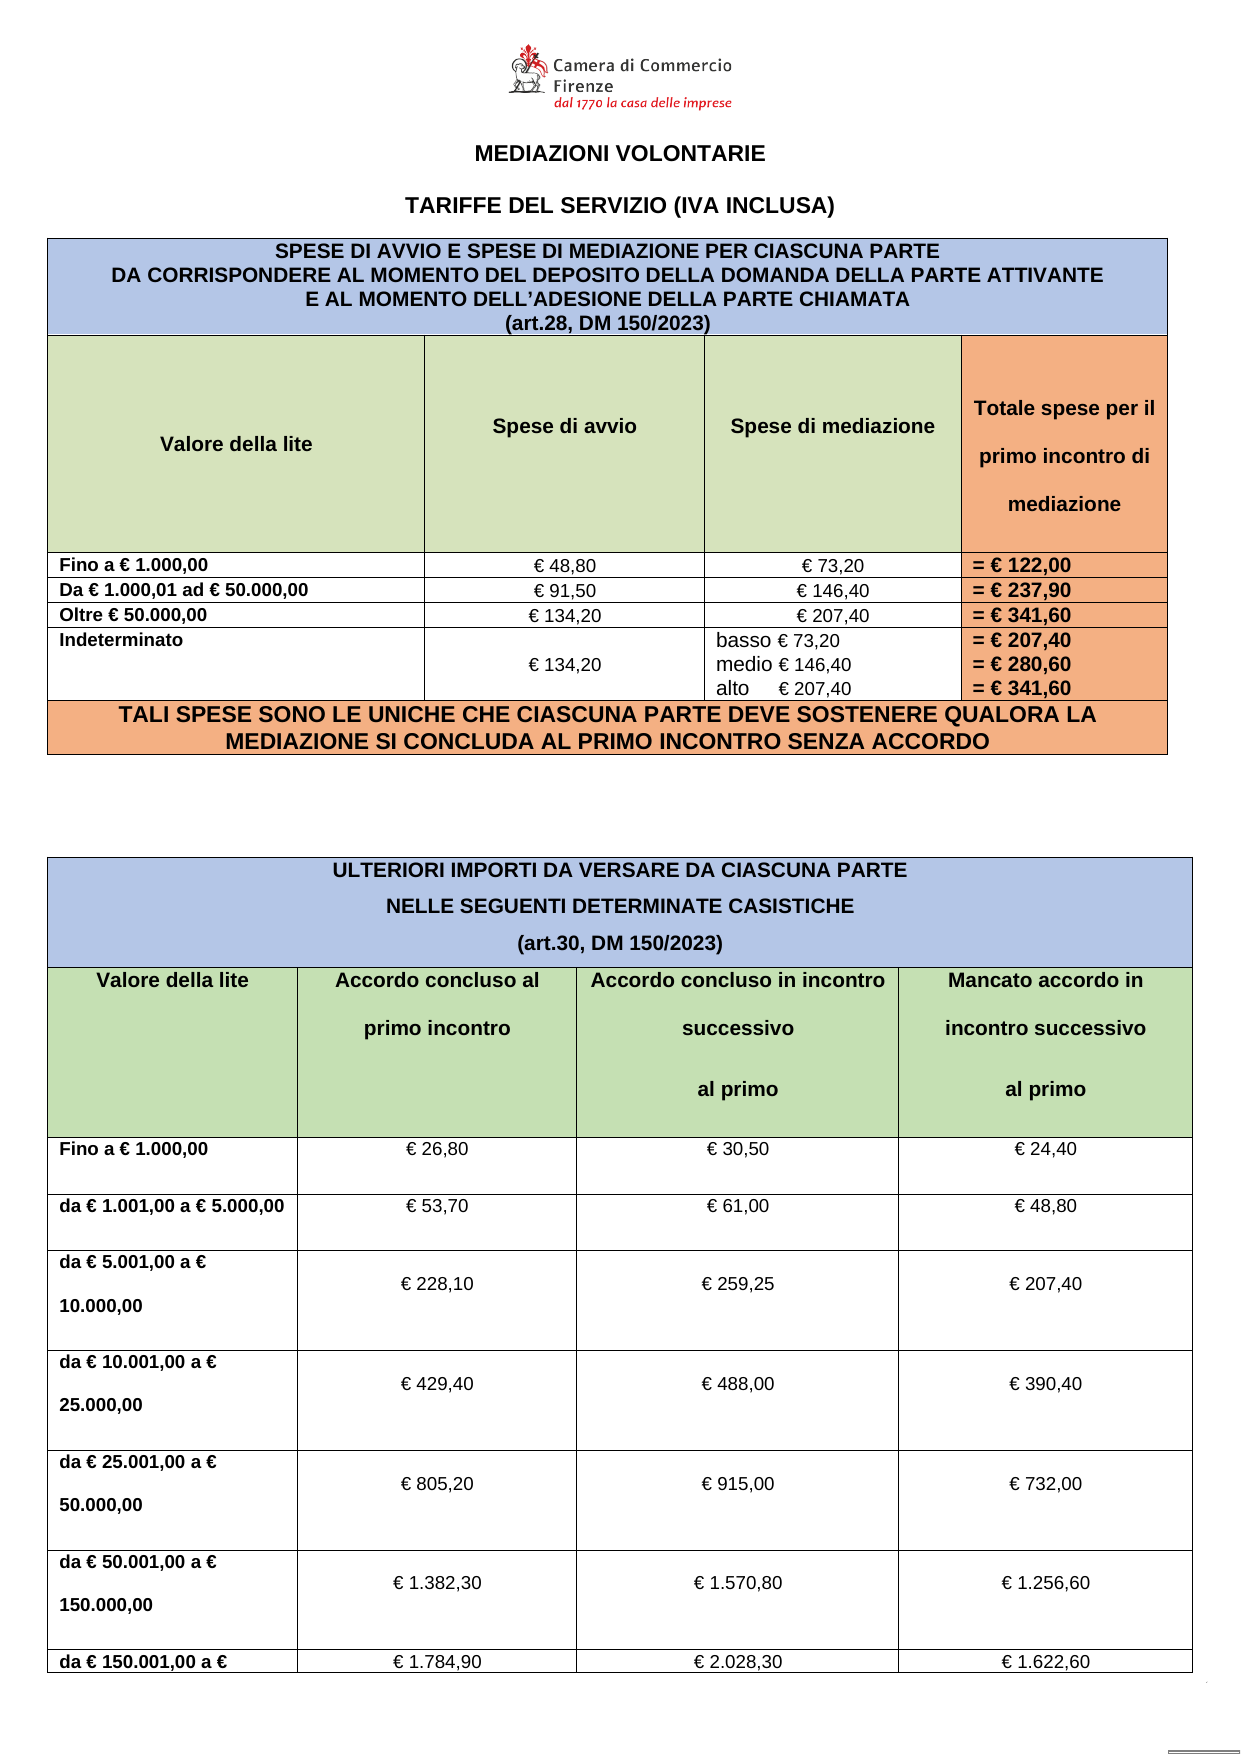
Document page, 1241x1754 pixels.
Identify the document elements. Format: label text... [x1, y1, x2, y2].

table_cell Mancato accordo in incontro successivo al primo [899, 968, 1192, 1137]
table_cell € 732,00 [899, 1451, 1192, 1549]
table_cell Spese di mediazione [705, 336, 961, 552]
table_cell € 488,00 [577, 1351, 898, 1450]
table_cell € 1.622,60 [899, 1650, 1192, 1672]
table_cell € 228,10 [298, 1251, 576, 1350]
table_header ULTERIORI IMPORTI DA VERSARE DA CIASCUNA PARTE NELLE SEGUENTI DETERMINATE CASISTICHE (art.30, DM 150/2023) [48, 858, 1192, 967]
table_cell € 2.028,30 [577, 1650, 898, 1672]
table_header SPESE DI AVVIO E SPESE DI MEDIAZIONE PER CIASCUNA PARTE DA CORRISPONDERE AL MOMENTO DEL DEPOSITO DELLA DOMANDA DELLA PARTE ATTIVANTE E AL MOMENTO DELL’ADESIONE DELLA PARTE CHIAMATA (art.28, DM 150/2023) [48, 239, 1167, 334]
table_cell € 134,20 [425, 628, 704, 700]
table_cell Da € 1.000,01 ad € 50.000,00 [48, 578, 424, 602]
table_cell Valore della lite [48, 968, 297, 1137]
table_cell Oltre € 50.000,00 [48, 603, 424, 627]
table_cell € 390,40 [899, 1351, 1192, 1450]
table_cell € 48,80 [425, 553, 704, 577]
table_cell € 26,80 [298, 1138, 576, 1193]
table_cell € 73,20 [705, 553, 961, 577]
table_cell Totale spese per il primo incontro di mediazione [962, 336, 1167, 552]
table_cell Spese di avvio [425, 336, 704, 552]
table_cell € 1.256,60 [899, 1551, 1192, 1649]
table_cell € 429,40 [298, 1351, 576, 1450]
table_cell = € 237,90 [962, 578, 1167, 602]
table_cell da € 150.001,00 a € [48, 1650, 297, 1672]
table_cell € 48,80 [899, 1195, 1192, 1250]
table_cell € 1.570,80 [577, 1551, 898, 1649]
table_cell € 259,25 [577, 1251, 898, 1350]
text TARIFFE DEL SERVIZIO (IVA INCLUSA) [59, 192, 1181, 218]
table_cell Indeterminato [48, 628, 424, 700]
table_cell € 53,70 [298, 1195, 576, 1250]
table_cell € 1.784,90 [298, 1650, 576, 1672]
table_cell da € 5.001,00 a € 10.000,00 [48, 1251, 297, 1350]
table_cell € 805,20 [298, 1451, 576, 1549]
table_cell TALI SPESE SONO LE UNICHE CHE CIASCUNA PARTE DEVE SOSTENERE QUALORA LA MEDIAZIONE SI CONCLUDA AL PRIMO INCONTRO SENZA ACCORDO [48, 701, 1167, 754]
table_cell € 134,20 [425, 603, 704, 627]
table_cell € 24,40 [899, 1138, 1192, 1193]
table_cell € 1.382,30 [298, 1551, 576, 1649]
table_cell basso € 73,20 medio € 146,40 alto € 207,40 [705, 628, 961, 700]
table_cell Valore della lite [48, 336, 424, 552]
table_cell = € 122,00 [962, 553, 1167, 577]
table_cell € 146,40 [705, 578, 961, 602]
table_cell Accordo concluso al primo incontro [298, 968, 576, 1137]
table_cell da € 25.001,00 a € 50.000,00 [48, 1451, 297, 1549]
table_cell Fino a € 1.000,00 [48, 1138, 297, 1193]
table_cell € 30,50 [577, 1138, 898, 1193]
table_cell da € 1.001,00 a € 5.000,00 [48, 1195, 297, 1250]
table_cell Accordo concluso in incontro successivo al primo [577, 968, 898, 1137]
table_cell € 915,00 [577, 1451, 898, 1549]
table_cell = € 341,60 [962, 603, 1167, 627]
table_cell € 61,00 [577, 1195, 898, 1250]
table_cell € 207,40 [705, 603, 961, 627]
picture [508, 44, 732, 111]
text MEDIAZIONI VOLONTARIE [59, 139, 1181, 166]
table_cell € 91,50 [425, 578, 704, 602]
table_cell Fino a € 1.000,00 [48, 553, 424, 577]
table_cell € 207,40 [899, 1251, 1192, 1350]
table_cell = € 207,40 = € 280,60 = € 341,60 [962, 628, 1167, 700]
table_cell da € 50.001,00 a € 150.000,00 [48, 1551, 297, 1649]
table_cell da € 10.001,00 a € 25.000,00 [48, 1351, 297, 1450]
